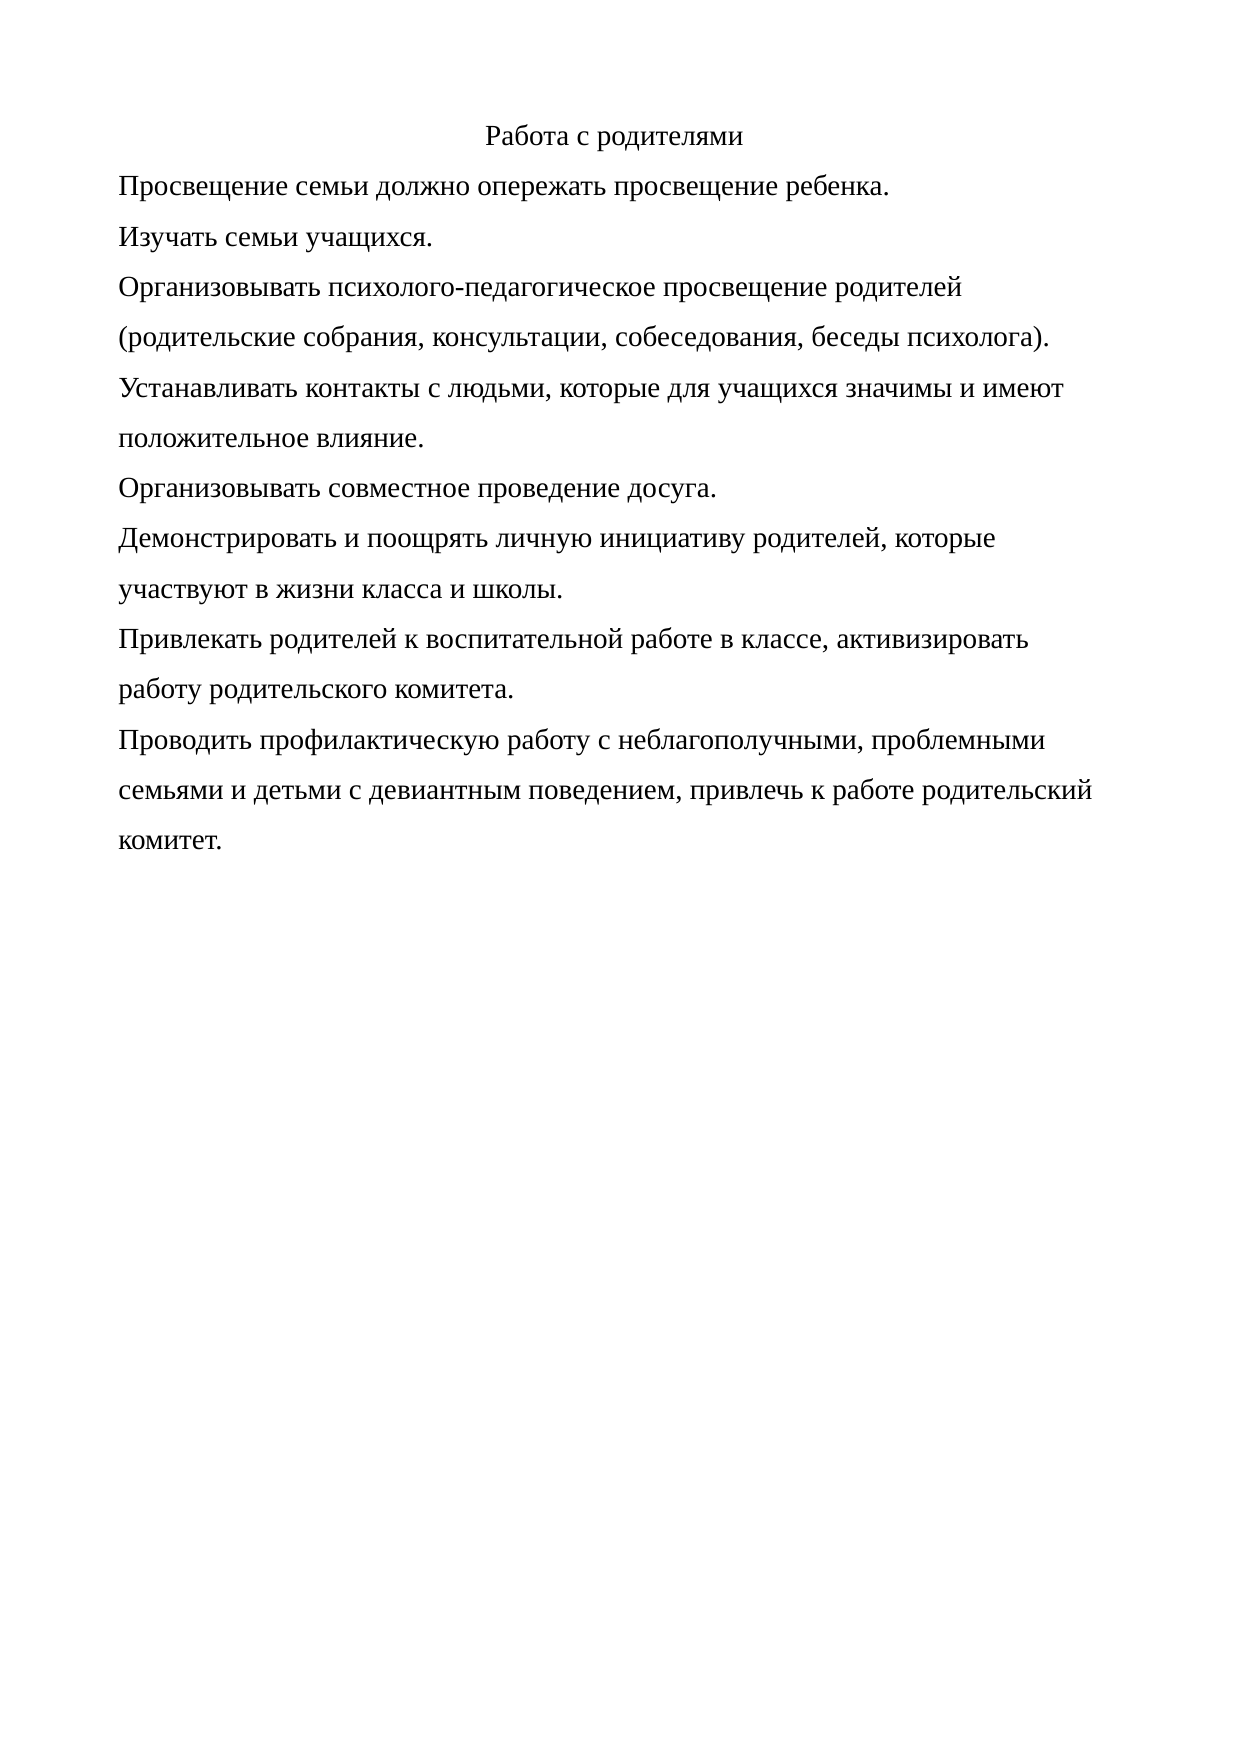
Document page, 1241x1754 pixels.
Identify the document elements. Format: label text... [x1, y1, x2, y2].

text Проводить профилактическую работу с неблагополучными, проблемными семьями и детьми с девиантным поведением, привлечь к работе родительский комитет. [118, 722, 1110, 856]
text Просвещение семьи должно опережать просвещение ребенка. [118, 168, 1110, 202]
text Изучать семьи учащихся. [118, 219, 1110, 252]
text Работа с родителями [118, 118, 1110, 152]
text Организовывать совместное проведение досуга. [118, 470, 1110, 504]
text Демонстрировать и поощрять личную инициативу родителей, которые участвуют в жизни класса и школы. [118, 521, 1110, 604]
text Организовывать психолого-педагогическое просвещение родителей (родительские собрания, консультации, собеседования, беседы психолога). [118, 269, 1110, 353]
text Привлекать родителей к воспитательной работе в классе, активизировать работу родительского комитета. [118, 621, 1110, 705]
text Устанавливать контакты с людьми, которые для учащихся значимы и имеют положительное влияние. [118, 370, 1110, 453]
